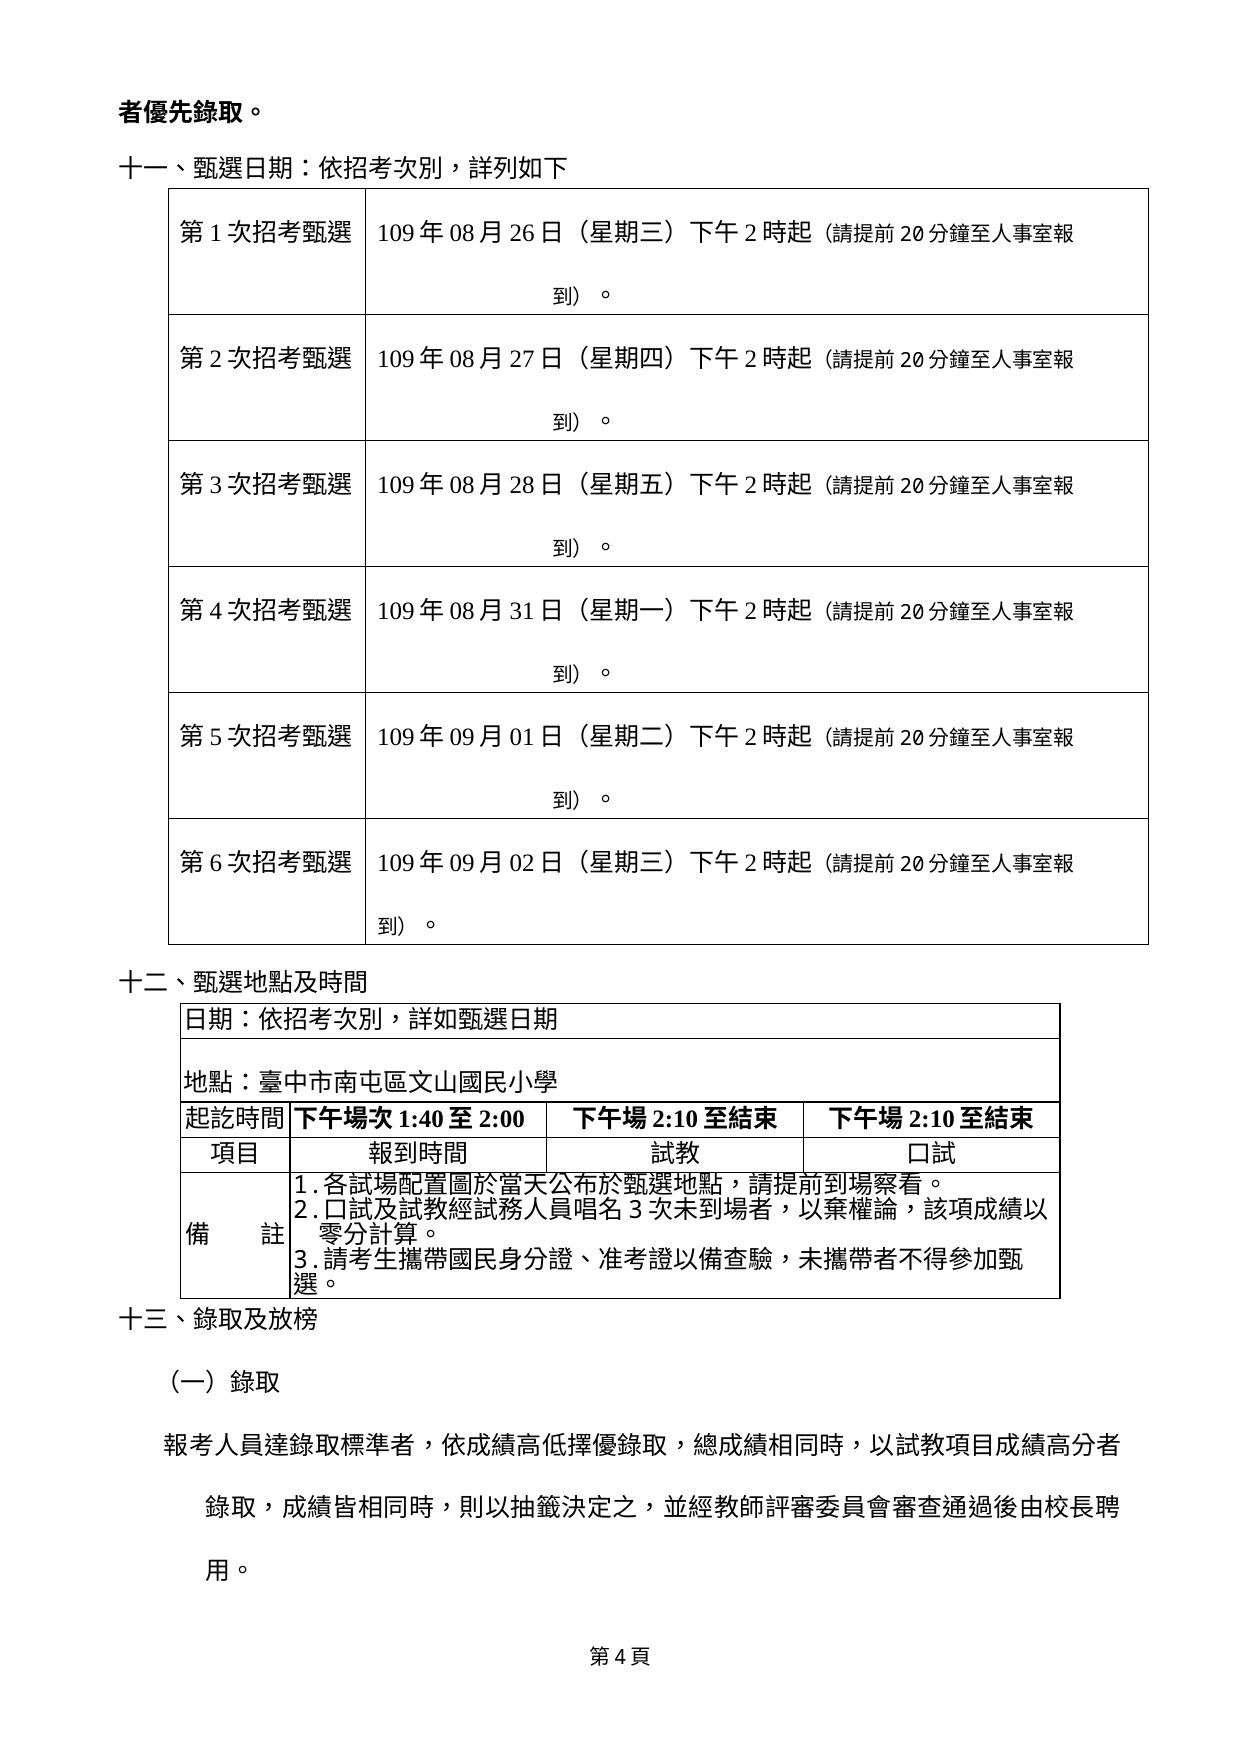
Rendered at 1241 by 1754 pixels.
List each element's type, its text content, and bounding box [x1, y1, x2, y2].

table_header 第1次招考甄選 [169, 189, 365, 314]
table_cell 109年08月28日（星期五）下午2時起（請提前20分鐘至人事室報到）。 [366, 441, 1148, 566]
table_header 109年08月26日（星期三）下午2時起（請提前20分鐘至人事室報到）。 [366, 189, 1148, 314]
table_cell 口試 [804, 1138, 1059, 1172]
table_cell 項目 [181, 1138, 289, 1172]
table_cell 第4次招考甄選 [169, 567, 365, 692]
text 十二、甄選地點及時間 [118, 963, 1122, 999]
text 報考人員達錄取標準者，依成績高低擇優錄取，總成績相同時，以試教項目成績高分者錄取，成績皆相同時，則以抽籤決定之，並經教師評審委員會審查通過後由校長聘用。 [118, 1402, 1122, 1589]
table_cell 109年09月01日（星期二）下午2時起（請提前20分鐘至人事室報到）。 [366, 693, 1148, 818]
table_cell 下午場次1:40至2:00 [291, 1103, 546, 1137]
table_cell 109年08月27日（星期四）下午2時起（請提前20分鐘至人事室報到）。 [366, 315, 1148, 440]
table_cell 109年08月31日（星期一）下午2時起（請提前20分鐘至人事室報到）。 [366, 567, 1148, 692]
text 十三、錄取及放榜 [118, 1299, 1122, 1336]
table_cell 下午場2:10至結束 [804, 1103, 1059, 1137]
text （一）錄取 [156, 1339, 1122, 1402]
table_cell 起訖時間 [181, 1103, 289, 1137]
table_cell 試教 [547, 1138, 803, 1172]
table_cell 第5次招考甄選 [169, 693, 365, 818]
table_cell 第3次招考甄選 [169, 441, 365, 566]
table_cell 第6次招考甄選 [169, 819, 365, 944]
table_cell 下午場2:10至結束 [547, 1103, 803, 1137]
text 十一、甄選日期：依招考次別，詳列如下 [118, 148, 1122, 184]
table_cell 地點：臺中市南屯區文山國民小學 [181, 1039, 1059, 1101]
table_cell 109年09月02日（星期三）下午2時起（請提前20分鐘至人事室報到）。 [366, 819, 1148, 944]
table_cell 備 註 [181, 1173, 289, 1298]
table_header 日期：依招考次別，詳如甄選日期 [181, 1004, 1059, 1038]
table_cell 1.各試場配置圖於當天公布於甄選地點，請提前到場察看。 2.口試及試教經試務人員唱名3次未到場者，以棄權論，該項成績以零分計算。 3.請考生攜帶國民身分證、准考證以備查驗，未攜帶者不得參加甄選。 [291, 1173, 1059, 1298]
table_cell 第2次招考甄選 [169, 315, 365, 440]
table_cell 報到時間 [291, 1138, 546, 1172]
text 者優先錄取。 [118, 68, 1122, 131]
